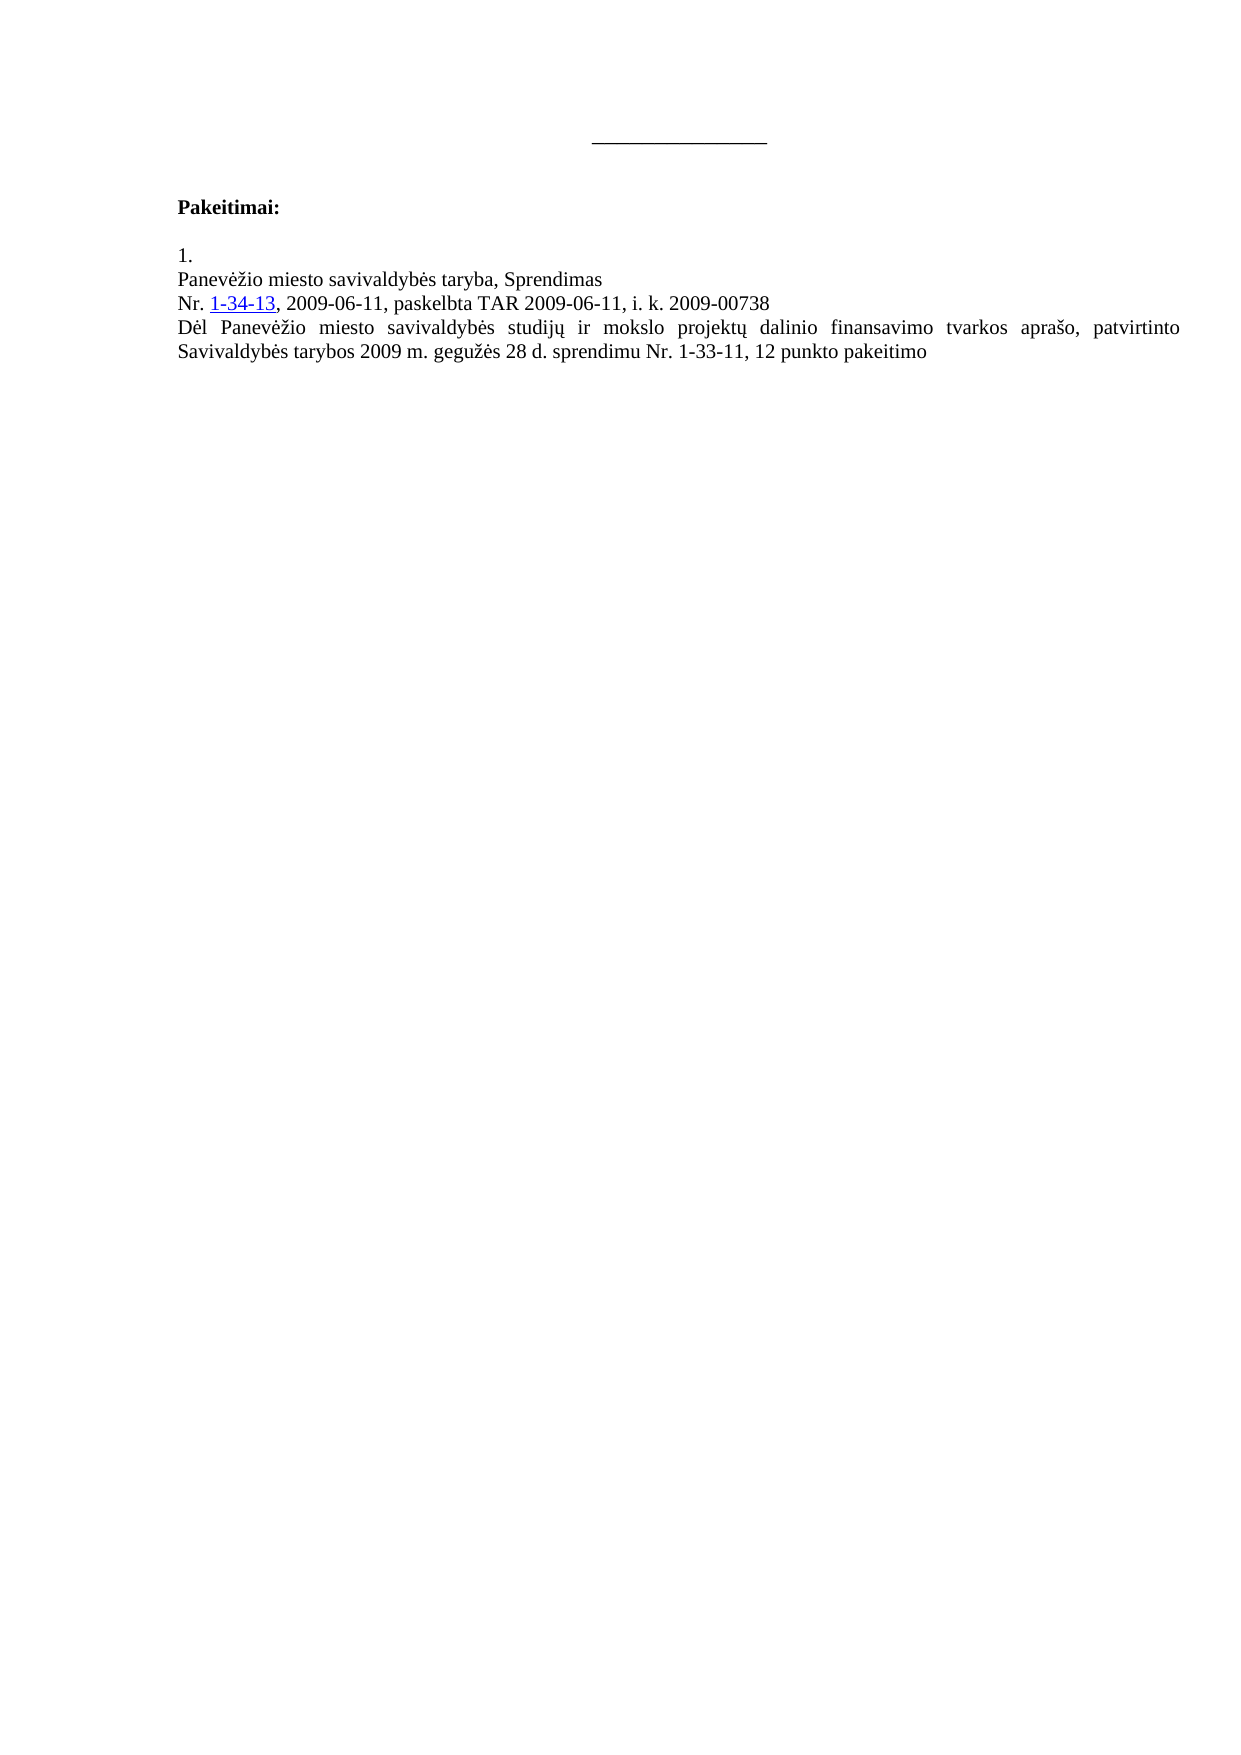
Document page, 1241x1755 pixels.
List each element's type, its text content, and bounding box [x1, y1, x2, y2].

text Dėl Panevėžio miesto savivaldybės studijų ir mokslo projektų dalinio finansavimo tvarkos aprašo, patvirtinto Savivaldybės tarybos 2009 m. gegužės 28 d. sprendimu Nr. 1-33-11, 12 punkto pakeitimo [177, 315, 1181, 363]
text Nr. 1-34-13, 2009-06-11, paskelbta TAR 2009-06-11, i. k. 2009-00738 [177, 291, 1181, 315]
text Pakeitimai: [177, 195, 1181, 219]
text Panevėžio miesto savivaldybės taryba, Sprendimas [177, 267, 1181, 291]
text ______________ [177, 118, 1181, 147]
text 1. [177, 243, 1181, 267]
